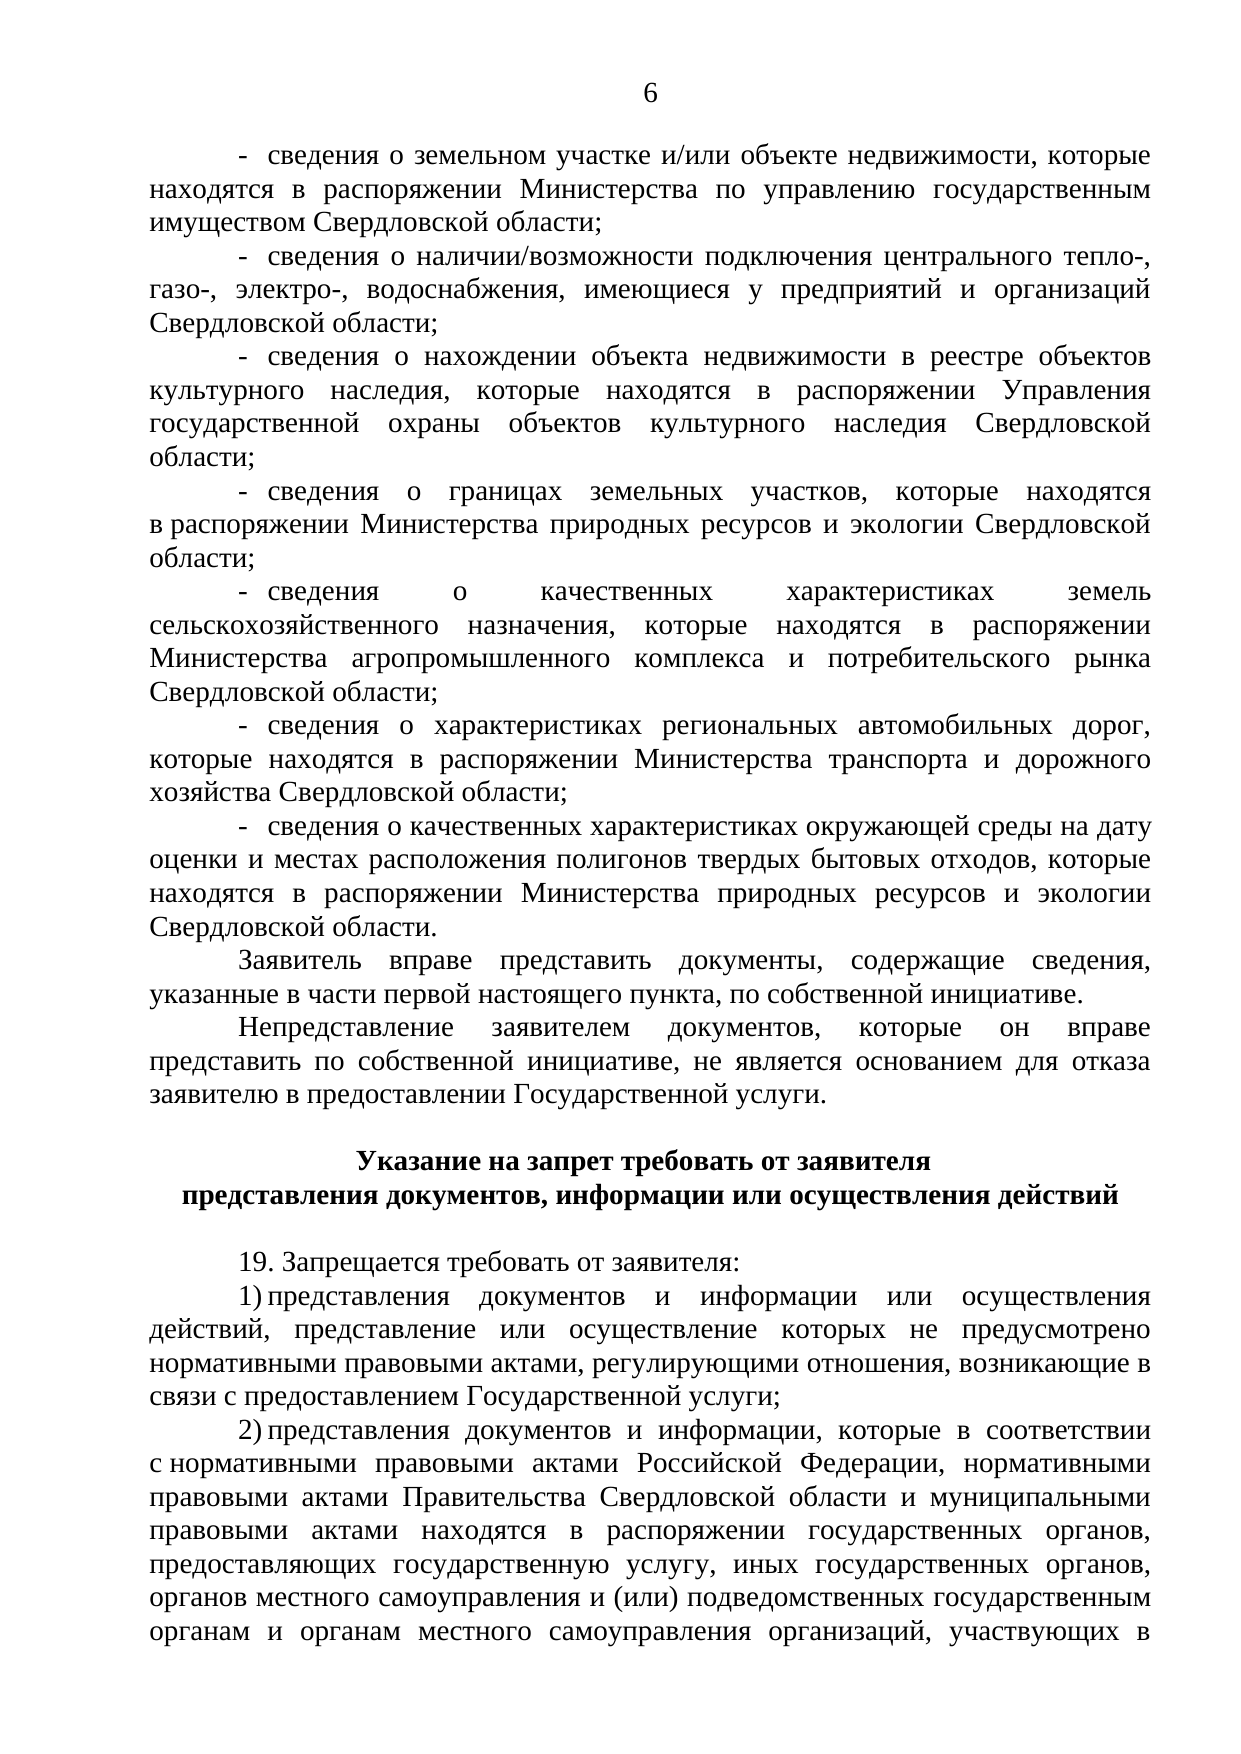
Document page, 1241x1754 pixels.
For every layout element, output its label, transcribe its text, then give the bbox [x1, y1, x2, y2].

text 19. Запрещается требовать от заявителя: [149, 1244, 1152, 1278]
list сведения о наличии/возможности подключения центрального тепло-, газо-, электро-, водоснабжения, имеющиеся у предприятий и организаций Свердловской области; [149, 238, 1152, 338]
list представления документов и информации или осуществления действий, представление или осуществление которых не предусмотрено нормативными правовыми актами, регулирующими отношения, возникающие в связи с предоставлением Государственной услуги; [149, 1278, 1152, 1412]
text представления документов, информации или осуществления действий [149, 1177, 1152, 1211]
list сведения о границах земельных участков, которые находятся в распоряжении Министерства природных ресурсов и экологии Свердловской области; [149, 473, 1152, 573]
list представления документов и информации, которые в соответствии с нормативными правовыми актами Российской Федерации, нормативными правовыми актами Правительства Свердловской области и муниципальными правовыми актами находятся в распоряжении государственных органов, предоставляющих государственную услугу, иных государственных органов, органов местного самоуправления и (или) подведомственных государственным органам и органам местного самоуправления организаций, участвующих в [149, 1412, 1152, 1647]
text Указание на запрет требовать от заявителя [149, 1143, 1152, 1177]
list сведения о качественных характеристиках окружающей среды на дату оценки и местах расположения полигонов твердых бытовых отходов, которые находятся в распоряжении Министерства природных ресурсов и экологии Свердловской области. [149, 808, 1152, 942]
list сведения о характеристиках региональных автомобильных дорог, которые находятся в распоряжении Министерства транспорта и дорожного хозяйства Свердловской области; [149, 707, 1152, 808]
text Заявитель вправе представить документы, содержащие сведения, указанные в части первой настоящего пункта, по собственной инициативе. [149, 942, 1152, 1009]
list сведения о качественных характеристиках земель сельскохозяйственного назначения, которые находятся в распоряжении Министерства агропромышленного комплекса и потребительского рынка Свердловской области; [149, 573, 1152, 707]
list сведения о нахождении объекта недвижимости в реестре объектов культурного наследия, которые находятся в распоряжении Управления государственной охраны объектов культурного наследия Свердловской области; [149, 338, 1152, 473]
list сведения о земельном участке и/или объекте недвижимости, которые находятся в распоряжении Министерства по управлению государственным имуществом Свердловской области; [149, 137, 1152, 238]
text Непредставление заявителем документов, которые он вправе представить по собственной инициативе, не является основанием для отказа заявителю в предоставлении Государственной услуги. [149, 1009, 1152, 1110]
